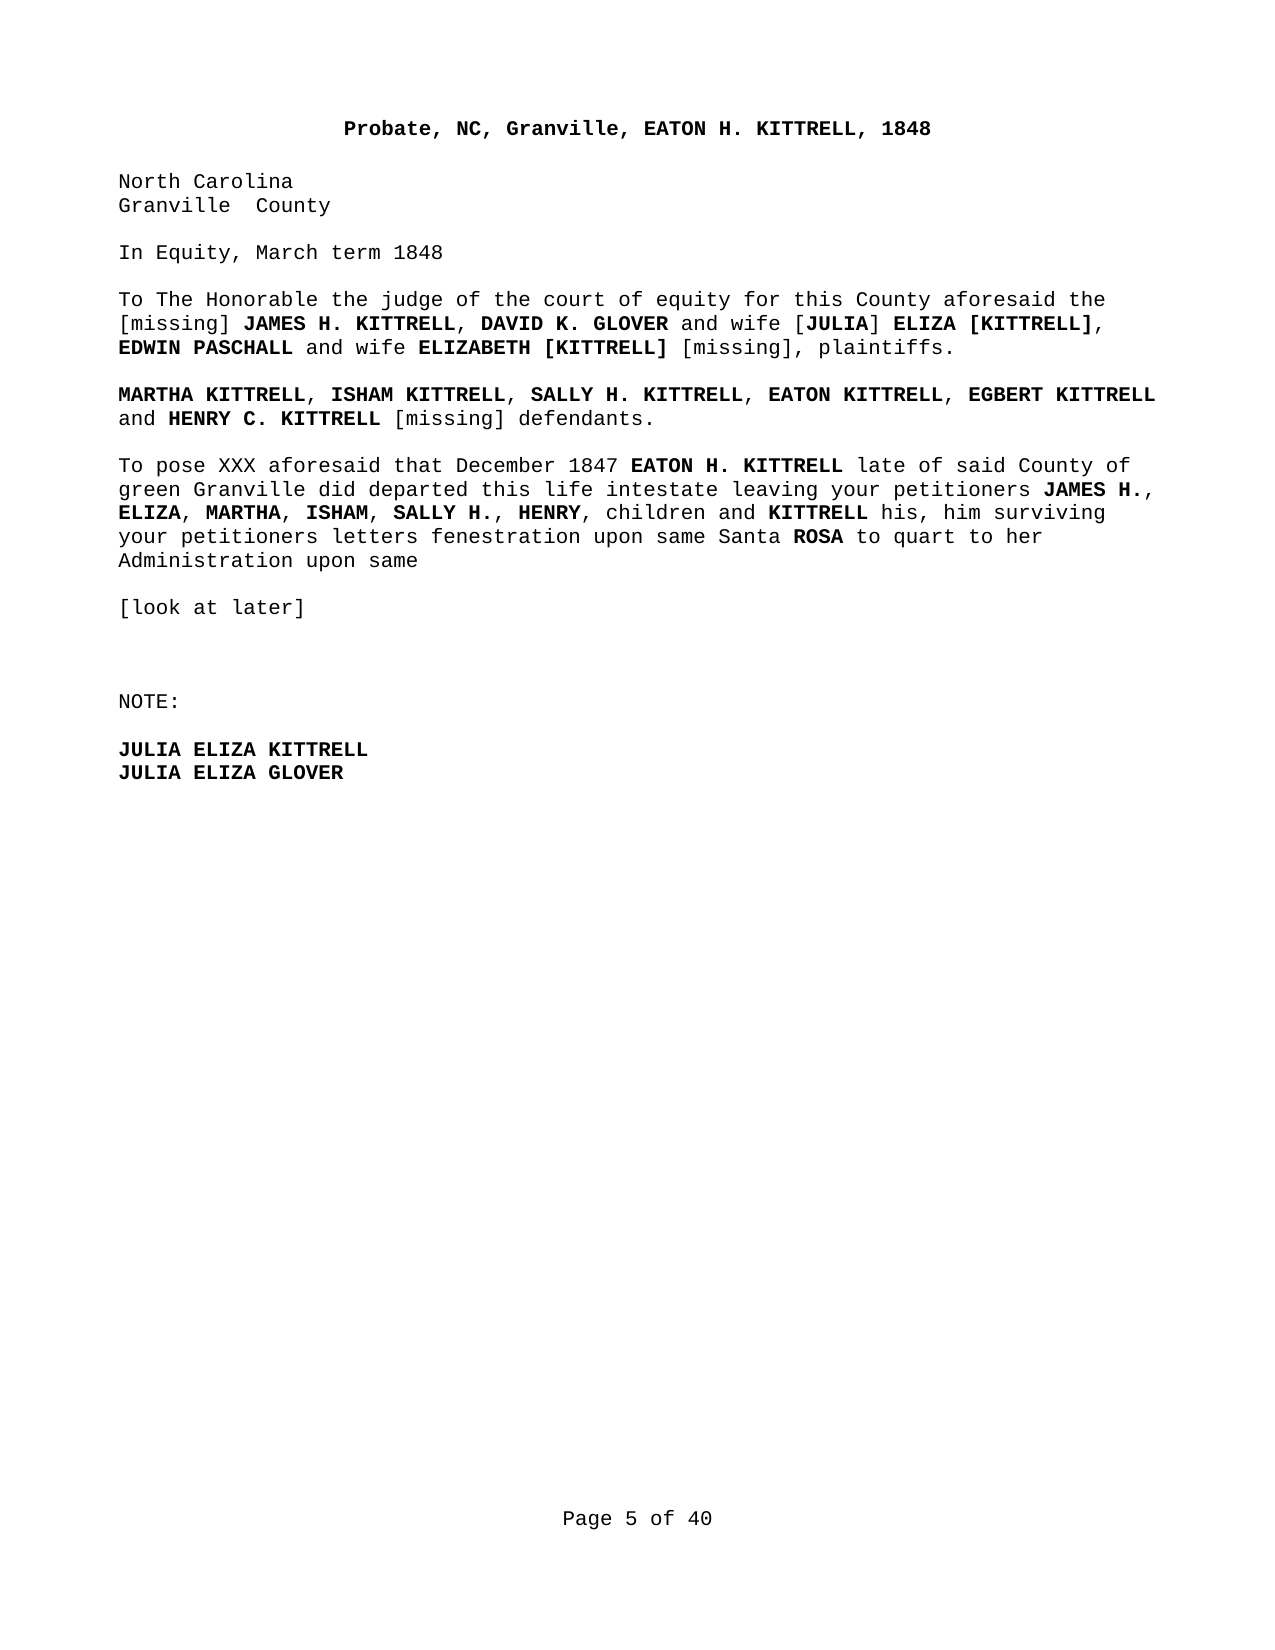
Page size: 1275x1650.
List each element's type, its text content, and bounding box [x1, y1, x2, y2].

text JULIA Eliza Glover [118, 762, 1157, 786]
text North Carolina [118, 171, 1157, 195]
text Martha Kittrell, Isham Kittrell, Sally h. Kittrell, EATON KITTRELL, Egbert Kittrell and Henry C. KITTRELL [missing] defendants. [118, 384, 1157, 431]
text NOTE: [118, 691, 1157, 715]
text Granville County [118, 195, 1157, 218]
text In Equity, March term 1848 [118, 242, 1157, 266]
text To The Honorable the judge of the court of equity for this County aforesaid the [missing] James h. Kittrell, David K. Glover and wife [JULIA] Eliza [KITTRELL], Edwin PASCHALL and wife ELIZABETH [KITTRELL] [missing], plaintiffs. [118, 289, 1157, 360]
text JULIA Eliza KITTRELL [118, 739, 1157, 762]
text [look at later] [118, 597, 1157, 621]
text To pose XXX aforesaid that December 1847 Eaton H. Kittrell late of said County of green Granville did departed this life intestate leaving your petitioners James h., Eliza, Martha, Isham, Sally h., Henry, children and Kittrell his, him surviving your petitioners letters fenestration upon same Santa Rosa to quart to her Administration upon same [118, 455, 1157, 573]
